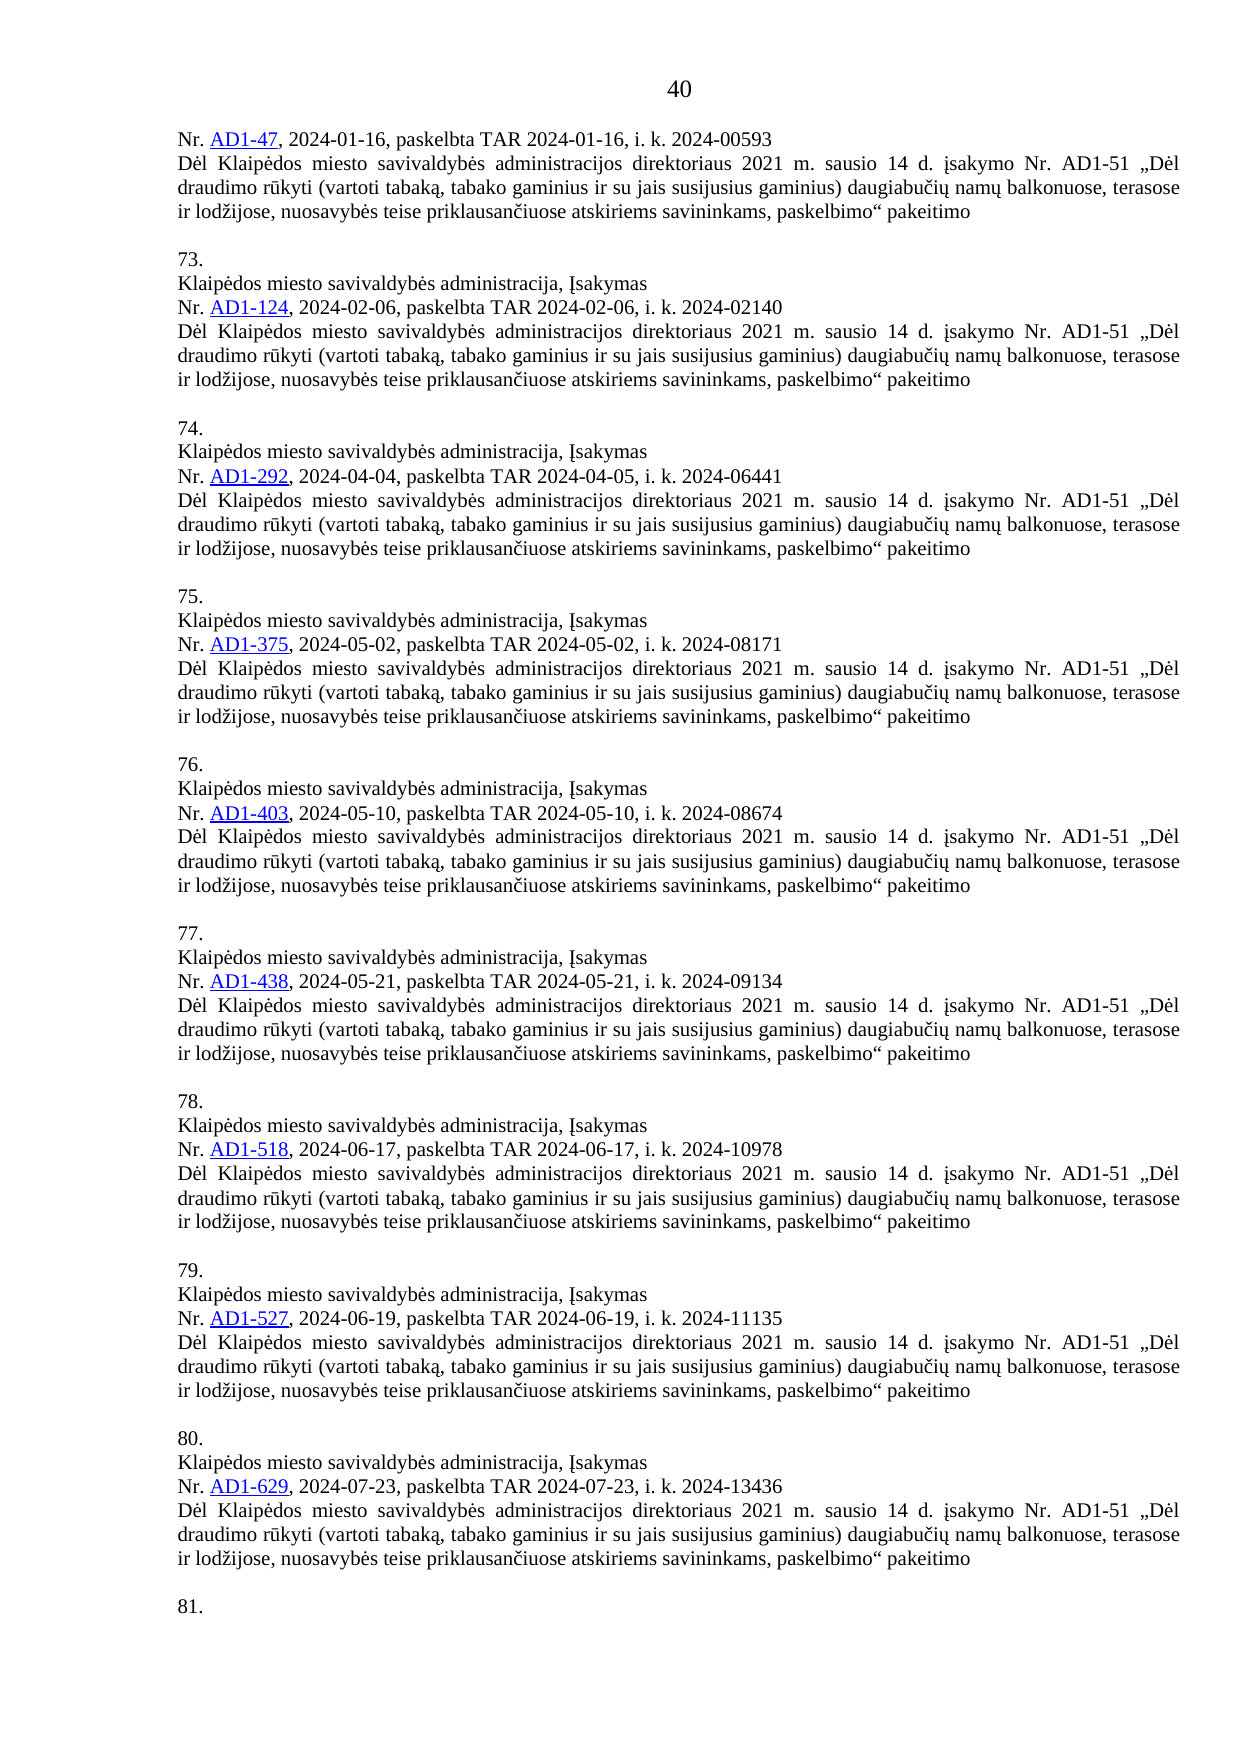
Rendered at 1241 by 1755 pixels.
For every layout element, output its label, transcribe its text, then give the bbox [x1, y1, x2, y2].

text Nr. AD1-375, 2024-05-02, paskelbta TAR 2024-05-02, i. k. 2024-08171 [177, 632, 1181, 656]
text Nr. AD1-403, 2024-05-10, paskelbta TAR 2024-05-10, i. k. 2024-08674 [177, 800, 1181, 824]
text Nr. AD1-518, 2024-06-17, paskelbta TAR 2024-06-17, i. k. 2024-10978 [177, 1137, 1181, 1161]
text Nr. AD1-527, 2024-06-19, paskelbta TAR 2024-06-19, i. k. 2024-11135 [177, 1306, 1181, 1330]
text Klaipėdos miesto savivaldybės administracija, Įsakymas [177, 608, 1181, 632]
text Dėl Klaipėdos miesto savivaldybės administracijos direktoriaus 2021 m. sausio 14 d. įsakymo Nr. AD1-51 „Dėl draudimo rūkyti (vartoti tabaką, tabako gaminius ir su jais susijusius gaminius) daugiabučių namų balkonuose, terasose ir lodžijose, nuosavybės teise priklausančiuose atskiriems savininkams, paskelbimo“ pakeitimo [177, 1330, 1181, 1402]
text Dėl Klaipėdos miesto savivaldybės administracijos direktoriaus 2021 m. sausio 14 d. įsakymo Nr. AD1-51 „Dėl draudimo rūkyti (vartoti tabaką, tabako gaminius ir su jais susijusius gaminius) daugiabučių namų balkonuose, terasose ir lodžijose, nuosavybės teise priklausančiuose atskiriems savininkams, paskelbimo“ pakeitimo [177, 151, 1181, 223]
text Klaipėdos miesto savivaldybės administracija, Įsakymas [177, 271, 1181, 295]
text Nr. AD1-47, 2024-01-16, paskelbta TAR 2024-01-16, i. k. 2024-00593 [177, 127, 1181, 151]
text Klaipėdos miesto savivaldybės administracija, Įsakymas [177, 945, 1181, 969]
text Klaipėdos miesto savivaldybės administracija, Įsakymas [177, 1282, 1181, 1306]
text 76. [177, 752, 1181, 776]
text Dėl Klaipėdos miesto savivaldybės administracijos direktoriaus 2021 m. sausio 14 d. įsakymo Nr. AD1-51 „Dėl draudimo rūkyti (vartoti tabaką, tabako gaminius ir su jais susijusius gaminius) daugiabučių namų balkonuose, terasose ir lodžijose, nuosavybės teise priklausančiuose atskiriems savininkams, paskelbimo“ pakeitimo [177, 824, 1181, 897]
text 78. [177, 1089, 1181, 1113]
text 75. [177, 584, 1181, 608]
text 81. [177, 1594, 1181, 1618]
text 80. [177, 1426, 1181, 1450]
text 73. [177, 247, 1181, 271]
text Nr. AD1-629, 2024-07-23, paskelbta TAR 2024-07-23, i. k. 2024-13436 [177, 1474, 1181, 1498]
text Klaipėdos miesto savivaldybės administracija, Įsakymas [177, 776, 1181, 800]
text Dėl Klaipėdos miesto savivaldybės administracijos direktoriaus 2021 m. sausio 14 d. įsakymo Nr. AD1-51 „Dėl draudimo rūkyti (vartoti tabaką, tabako gaminius ir su jais susijusius gaminius) daugiabučių namų balkonuose, terasose ir lodžijose, nuosavybės teise priklausančiuose atskiriems savininkams, paskelbimo“ pakeitimo [177, 319, 1181, 391]
text Nr. AD1-438, 2024-05-21, paskelbta TAR 2024-05-21, i. k. 2024-09134 [177, 969, 1181, 993]
text 79. [177, 1258, 1181, 1282]
text Nr. AD1-124, 2024-02-06, paskelbta TAR 2024-02-06, i. k. 2024-02140 [177, 295, 1181, 319]
text Dėl Klaipėdos miesto savivaldybės administracijos direktoriaus 2021 m. sausio 14 d. įsakymo Nr. AD1-51 „Dėl draudimo rūkyti (vartoti tabaką, tabako gaminius ir su jais susijusius gaminius) daugiabučių namų balkonuose, terasose ir lodžijose, nuosavybės teise priklausančiuose atskiriems savininkams, paskelbimo“ pakeitimo [177, 1161, 1181, 1233]
text 77. [177, 921, 1181, 945]
text 74. [177, 415, 1181, 439]
text Klaipėdos miesto savivaldybės administracija, Įsakymas [177, 1450, 1181, 1474]
text Nr. AD1-292, 2024-04-04, paskelbta TAR 2024-04-05, i. k. 2024-06441 [177, 463, 1181, 488]
text Dėl Klaipėdos miesto savivaldybės administracijos direktoriaus 2021 m. sausio 14 d. įsakymo Nr. AD1-51 „Dėl draudimo rūkyti (vartoti tabaką, tabako gaminius ir su jais susijusius gaminius) daugiabučių namų balkonuose, terasose ir lodžijose, nuosavybės teise priklausančiuose atskiriems savininkams, paskelbimo“ pakeitimo [177, 1498, 1181, 1570]
text Dėl Klaipėdos miesto savivaldybės administracijos direktoriaus 2021 m. sausio 14 d. įsakymo Nr. AD1-51 „Dėl draudimo rūkyti (vartoti tabaką, tabako gaminius ir su jais susijusius gaminius) daugiabučių namų balkonuose, terasose ir lodžijose, nuosavybės teise priklausančiuose atskiriems savininkams, paskelbimo“ pakeitimo [177, 656, 1181, 728]
text Klaipėdos miesto savivaldybės administracija, Įsakymas [177, 1113, 1181, 1137]
text Dėl Klaipėdos miesto savivaldybės administracijos direktoriaus 2021 m. sausio 14 d. įsakymo Nr. AD1-51 „Dėl draudimo rūkyti (vartoti tabaką, tabako gaminius ir su jais susijusius gaminius) daugiabučių namų balkonuose, terasose ir lodžijose, nuosavybės teise priklausančiuose atskiriems savininkams, paskelbimo“ pakeitimo [177, 993, 1181, 1065]
text Klaipėdos miesto savivaldybės administracija, Įsakymas [177, 439, 1181, 463]
text Dėl Klaipėdos miesto savivaldybės administracijos direktoriaus 2021 m. sausio 14 d. įsakymo Nr. AD1-51 „Dėl draudimo rūkyti (vartoti tabaką, tabako gaminius ir su jais susijusius gaminius) daugiabučių namų balkonuose, terasose ir lodžijose, nuosavybės teise priklausančiuose atskiriems savininkams, paskelbimo“ pakeitimo [177, 488, 1181, 560]
